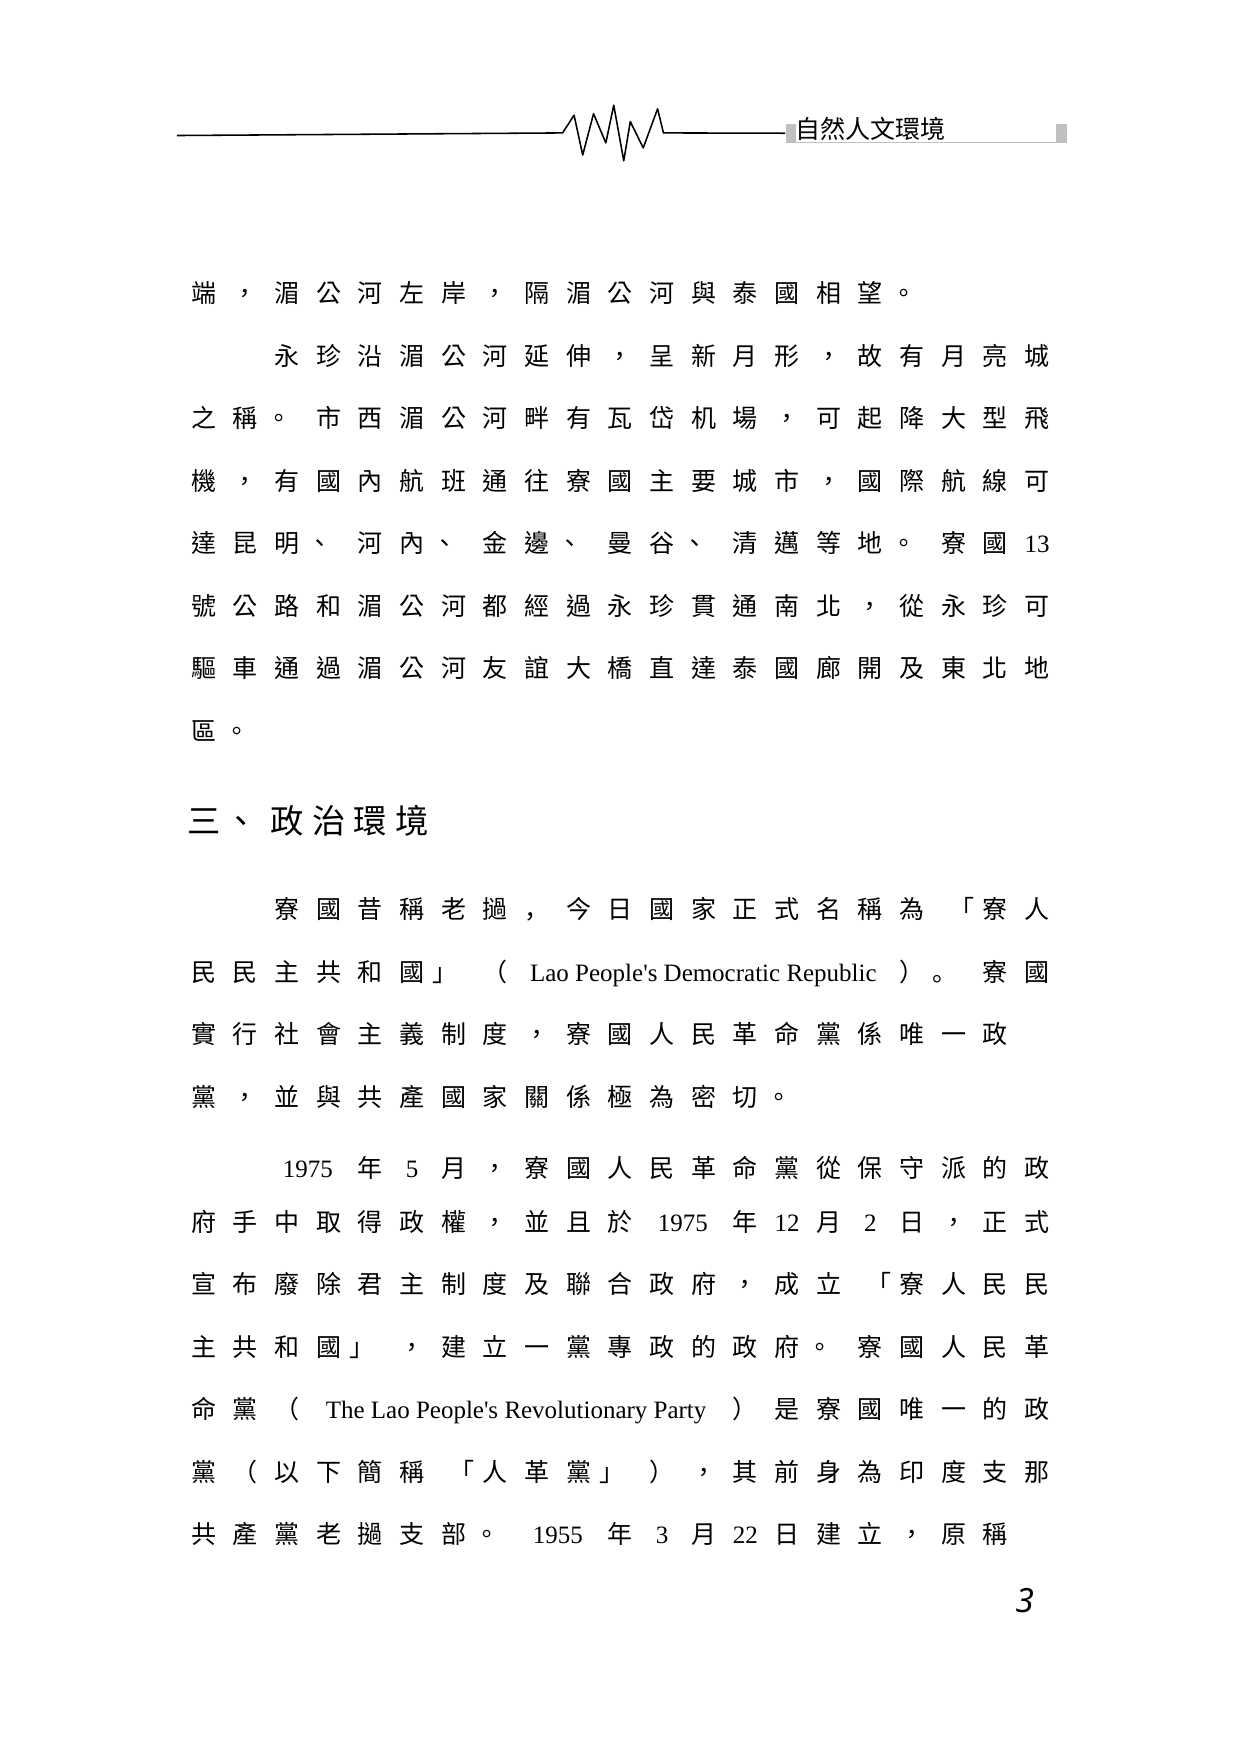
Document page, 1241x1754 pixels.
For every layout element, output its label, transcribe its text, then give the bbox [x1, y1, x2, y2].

text 寮國昔稱老撾，今日國家正式名稱為「寮人民民主共和國」（Lao People's Democratic Republic）。寮國實行社會主義制度，寮國人民革命黨係唯一政黨，並與共產國家關係極為密切。 [183, 866, 1058, 1116]
text 1975年5月，寮國人民革命黨從保守派的政府手中取得政權，並且於1975年12月2日，正式宣布廢除君主制度及聯合政府，成立「寮人民民主共和國」，建立一黨專政的政府。寮國人民革命黨（The Lao People's Revolutionary Party）是寮國唯一的政黨（以下簡稱「人革黨」），其前身為印度支那共產黨老撾支部。1955年3月22日建立，原稱 [183, 1116, 1058, 1554]
text 永珍沿湄公河延伸，呈新月形，故有月亮城之稱。市西湄公河畔有瓦岱机場，可起降大型飛機，有國內航班通往寮國主要城市，國際航線可達昆明、河內、金邊、曼谷、清邁等地。寮國13號公路和湄公河都經過永珍貫通南北，從永珍可驅車通過湄公河友誼大橋直達泰國廊開及東北地區。 [183, 313, 1058, 750]
text 三、政治環境 [183, 777, 1058, 839]
text 端，湄公河左岸，隔湄公河與泰國相望。 [183, 250, 1058, 313]
